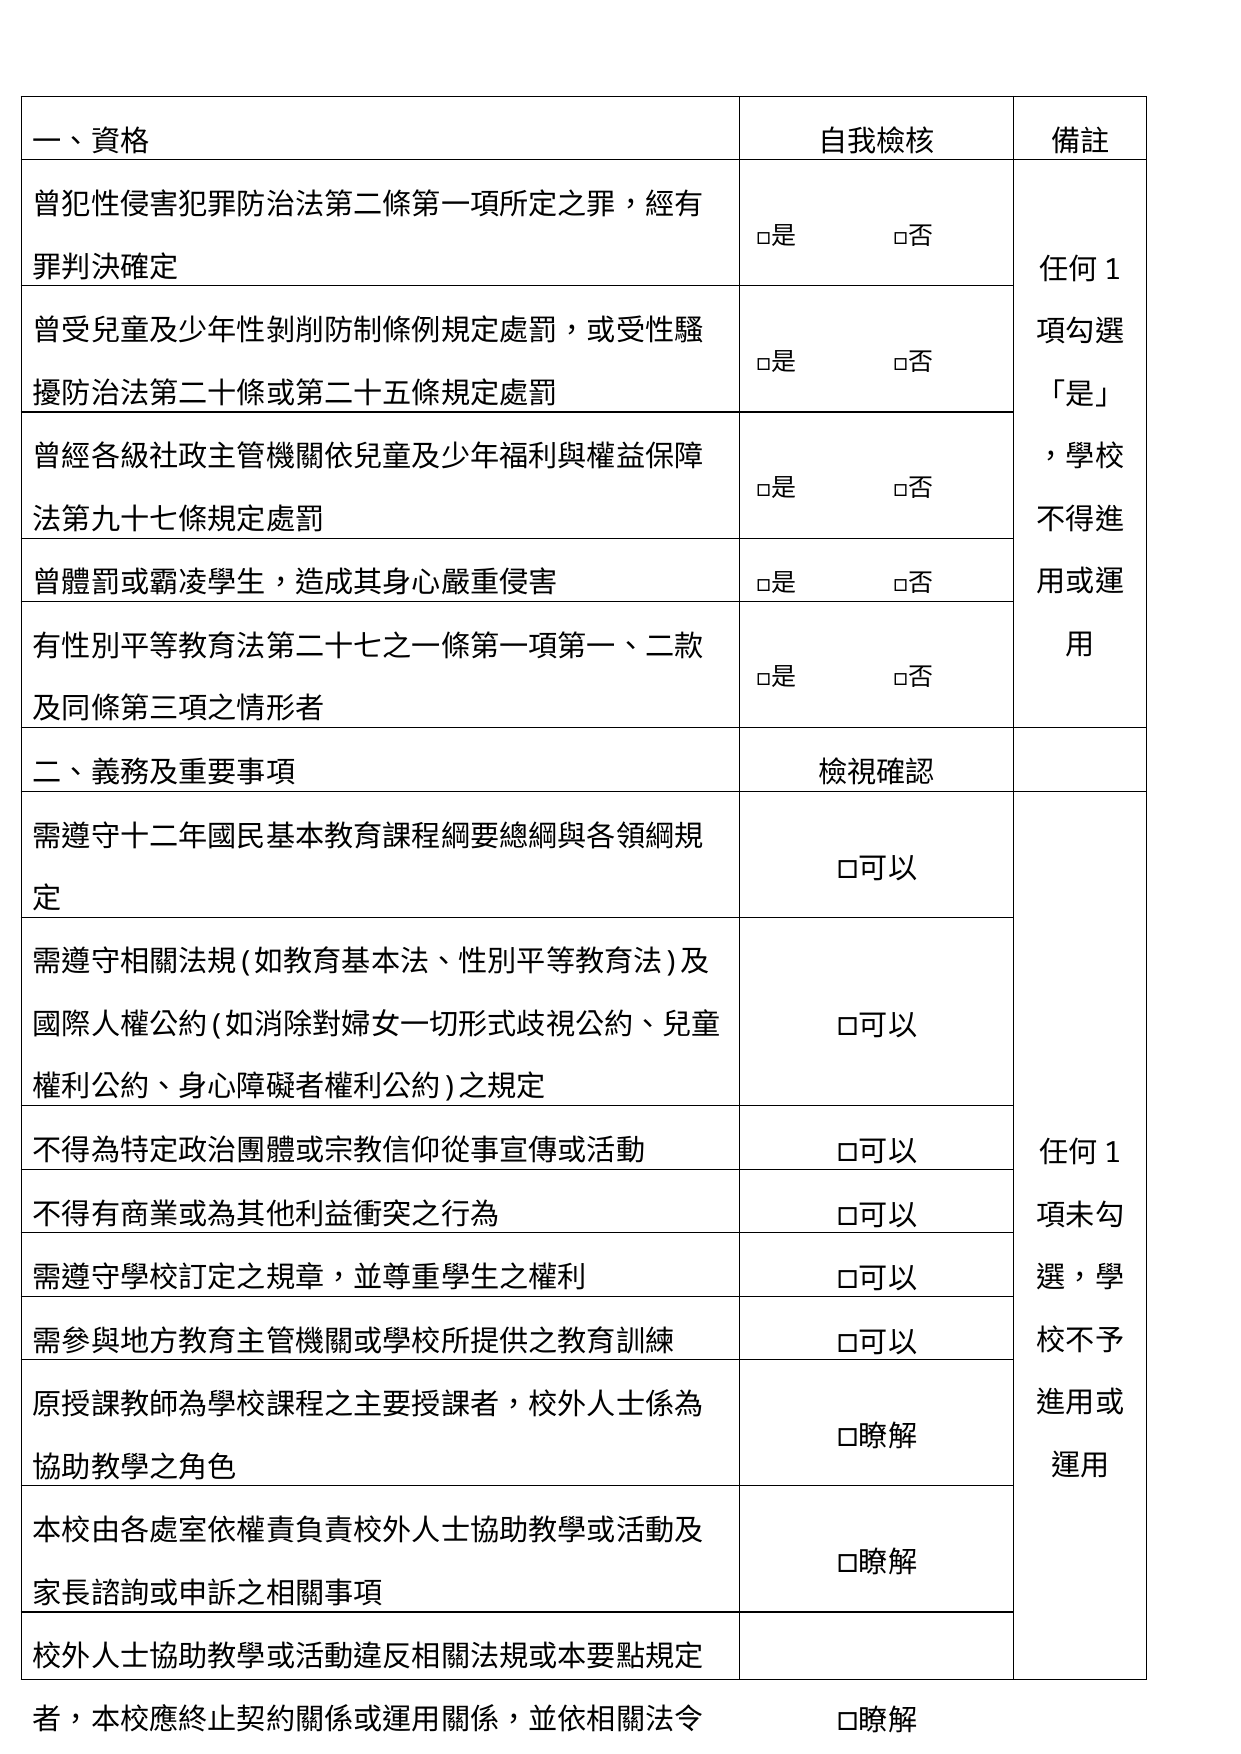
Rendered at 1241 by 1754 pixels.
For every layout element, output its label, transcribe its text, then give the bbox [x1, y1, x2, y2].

table_cell □否 [812, 602, 1013, 727]
table_cell 不得為特定政治團體或宗教信仰從事宣傳或活動 [22, 1106, 739, 1169]
table_cell □是 [740, 160, 812, 285]
table_cell □可以 [740, 1170, 1013, 1232]
table_cell □否 [812, 160, 1013, 285]
table_cell 需遵守相關法規(如教育基本法、性別平等教育法)及國際人權公約(如消除對婦女一切形式歧視公約、兒童權利公約、身心障礙者權利公約)之規定 [22, 918, 739, 1105]
table_cell 曾體罰或霸凌學生，造成其身心嚴重侵害 [22, 539, 739, 601]
table_cell 不得有商業或為其他利益衝突之行為 [22, 1170, 739, 1232]
table_cell 任何1項勾選「是」，學校不得進用或運用 [1014, 160, 1146, 727]
table_cell □否 [812, 413, 1013, 537]
table_cell □否 [812, 539, 1013, 601]
table_cell 曾經各級社政主管機關依兒童及少年福利與權益保障法第九十七條規定處罰 [22, 413, 739, 537]
table_cell □是 [740, 602, 812, 727]
table_cell 原授課教師為學校課程之主要授課者，校外人士係為協助教學之角色 [22, 1360, 739, 1485]
table_cell □是 [740, 539, 812, 601]
table_cell □可以 [740, 1297, 1013, 1359]
table_cell 需遵守學校訂定之規章，並尊重學生之權利 [22, 1233, 739, 1296]
table_cell □瞭解 [740, 1360, 1013, 1485]
table_cell □否 [812, 286, 1013, 411]
table_cell 檢視確認 [740, 728, 1013, 791]
table_cell □可以 [740, 1233, 1013, 1296]
table_header 一、資格 [22, 97, 739, 159]
table_cell □瞭解 [740, 1613, 1013, 1679]
table_cell 校外人士協助教學或活動違反相關法規或本要點規定者，本校應終止契約關係或運用關係，並依相關法令處理 [22, 1613, 739, 1679]
table_cell 任何1項未勾選，學校不予進用或運用 [1014, 792, 1146, 1679]
table_cell □是 [740, 286, 812, 411]
table_cell 需參與地方教育主管機關或學校所提供之教育訓練 [22, 1297, 739, 1359]
table_cell 有性別平等教育法第二十七之一條第一項第一、二款及同條第三項之情形者 [22, 602, 739, 727]
table_header 自我檢核 [740, 97, 1013, 159]
table_cell □可以 [740, 792, 1013, 917]
table_header 備註 [1014, 97, 1146, 159]
table_cell 本校由各處室依權責負責校外人士協助教學或活動及家長諮詢或申訴之相關事項 [22, 1486, 739, 1611]
table_cell □可以 [740, 918, 1013, 1105]
table_cell [1014, 728, 1146, 791]
table_cell □可以 [740, 1106, 1013, 1169]
table_cell 曾犯性侵害犯罪防治法第二條第一項所定之罪，經有罪判決確定 [22, 160, 739, 285]
table_cell □瞭解 [740, 1486, 1013, 1611]
table_cell □是 [740, 413, 812, 537]
table_cell 曾受兒童及少年性剝削防制條例規定處罰，或受性騷擾防治法第二十條或第二十五條規定處罰 [22, 286, 739, 411]
table_cell 二、義務及重要事項 [22, 728, 739, 791]
table_cell 需遵守十二年國民基本教育課程綱要總綱與各領綱規定 [22, 792, 739, 917]
